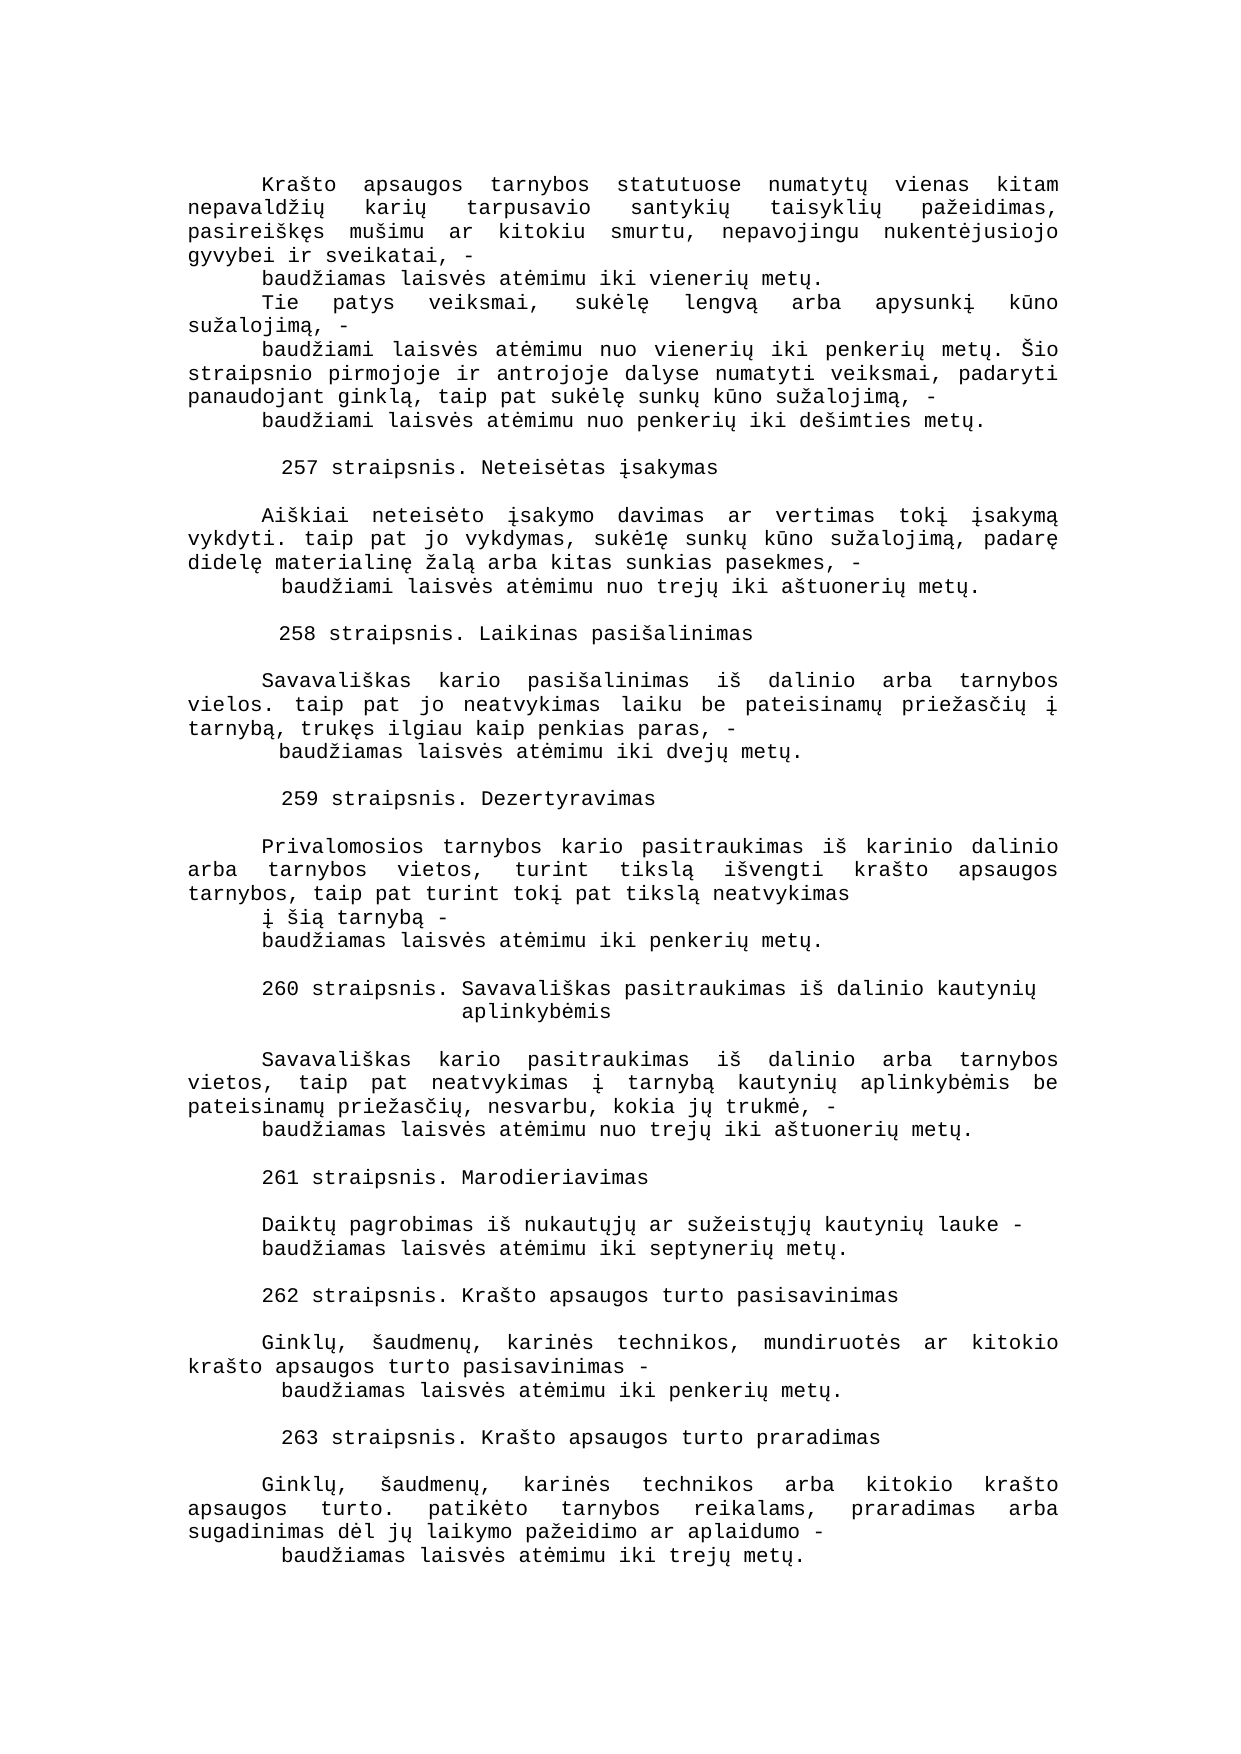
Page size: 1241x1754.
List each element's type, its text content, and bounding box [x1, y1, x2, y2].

text Krašto apsaugos tarnybos statutuose numatytų vienas kitam nepavaldžių karių tarpusavio santykių taisyklių pažeidimas, pasireiškęs mušimu ar kitokiu smurtu, nepavojingu nukentėjusiojo gyvybei ir sveikatai, - [187, 174, 1059, 268]
text baudžiami laisvės atėmimu nuo trejų iki aštuonerių metų. [207, 576, 1059, 599]
text aplinkybėmis [207, 1001, 1059, 1025]
text 263 straipsnis. Krašto apsaugos turto praradimas [207, 1427, 1059, 1451]
text baudžiamas laisvės atėmimu iki penkerių metų. [207, 1379, 1059, 1403]
text baudžiamas laisvės atėmimu iki septynerių metų. [207, 1238, 1059, 1261]
text 257 straipsnis. Neteisėtas įsakymas [207, 457, 1059, 481]
text 262 straipsnis. Krašto apsaugos turto pasisavinimas [207, 1285, 1059, 1309]
text baudžiami laisvės atėmimu nuo penkerių iki dešimties metų. [207, 410, 1059, 434]
text baudžiamas laisvės atėmimu nuo trejų iki aštuonerių metų. [206, 1119, 1059, 1143]
text Aiškiai neteisėto įsakymo davimas ar vertimas tokį įsakymą vykdyti. taip pat jo vykdymas, sukė1ę sunkų kūno sužalojimą, padarę didelę materialinę žalą arba kitas sunkias pasekmes, - [187, 505, 1059, 576]
text 260 straipsnis. Savavališkas pasitraukimas iš dalinio kautynių [207, 978, 1059, 1001]
text baudžiamas laisvės atėmimu iki dvejų metų. [204, 741, 1059, 765]
text 259 straipsnis. Dezertyravimas [207, 788, 1059, 812]
text Savavališkas kario pasitraukimas iš dalinio arba tarnybos vietos, taip pat neatvykimas į tarnybą kautynių aplinkybėmis be pateisinamų priežasčių, nesvarbu, kokia jų trukmė, - [187, 1048, 1059, 1119]
text baudžiamas laisvės atėmimu iki penkerių metų. [204, 930, 1059, 954]
text Savavališkas kario pasišalinimas iš dalinio arba tarnybos vielos. taip pat jo neatvykimas laiku be pateisinamų priežasčių į tarnybą, trukęs ilgiau kaip penkias paras, - [187, 670, 1059, 741]
text 261 straipsnis. Marodieriavimas [207, 1167, 1059, 1190]
text Ginklų, šaudmenų, karinės technikos arba kitokio krašto apsaugos turto. patikėto tarnybos reikalams, praradimas arba sugadinimas dėl jų laikymo pažeidimo ar aplaidumo - [187, 1474, 1059, 1545]
text 258 straipsnis. Laikinas pasišalinimas [204, 623, 1059, 647]
text Ginklų, šaudmenų, karinės technikos, mundiruotės ar kitokio krašto apsaugos turto pasisavinimas - [187, 1332, 1059, 1379]
text Privalomosios tarnybos kario pasitraukimas iš karinio dalinio arba tarnybos vietos, turint tikslą išvengti krašto apsaugos tarnybos, taip pat turint tokį pat tikslą neatvykimas [187, 836, 1059, 907]
text baudžiamas laisvės atėmimu iki vienerių metų. [207, 268, 1059, 292]
text baudžiamas laisvės atėmimu iki trejų metų. [207, 1545, 1059, 1569]
text baudžiami laisvės atėmimu nuo vienerių iki penkerių metų. Šio straipsnio pirmojoje ir antrojoje dalyse numatyti veiksmai, padaryti panaudojant ginklą, taip pat sukėlę sunkų kūno sužalojimą, - [187, 339, 1059, 410]
text Daiktų pagrobimas iš nukautųjų ar sužeistųjų kautynių lauke - [187, 1214, 1059, 1238]
text Tie patys veiksmai, sukėlę lengvą arba apysunkį kūno sužalojimą, - [187, 292, 1059, 339]
text į šią tarnybą - [187, 907, 1059, 930]
